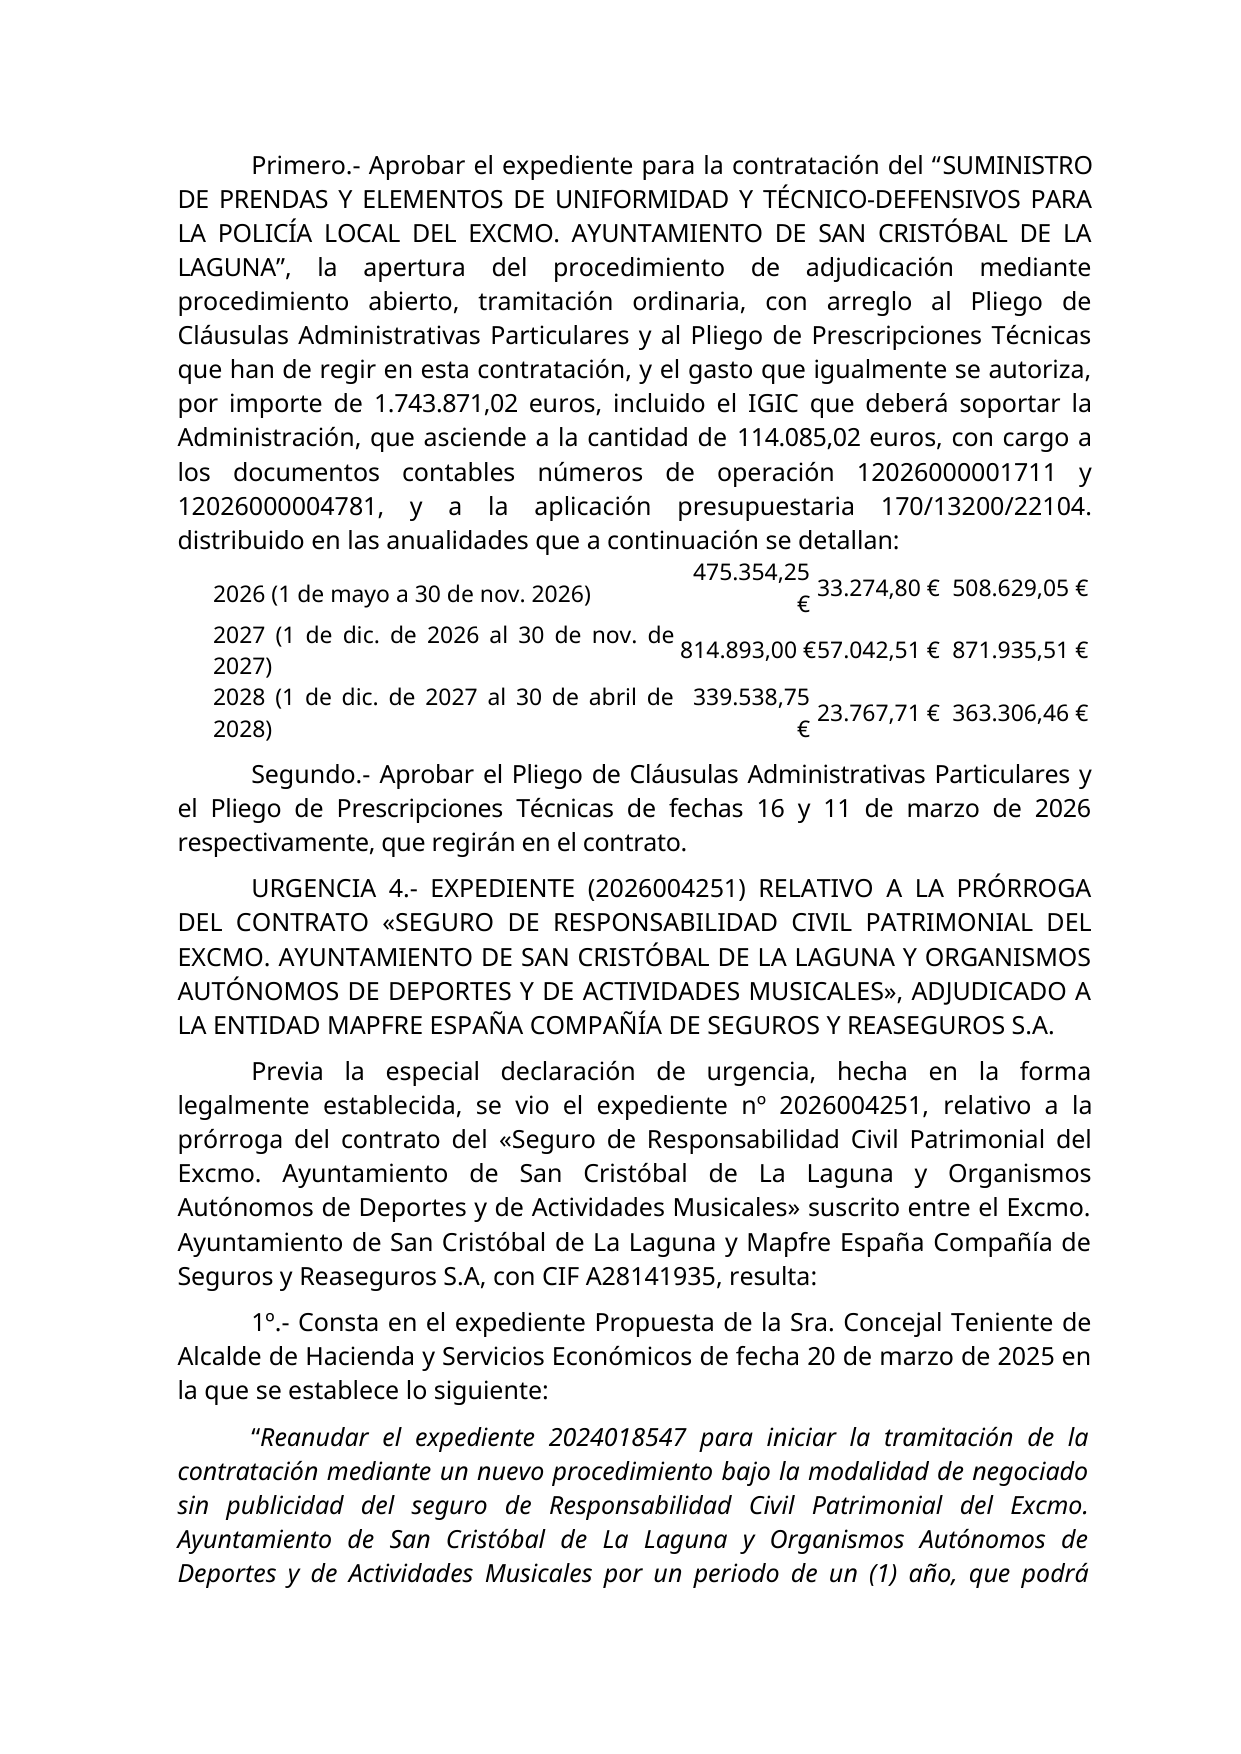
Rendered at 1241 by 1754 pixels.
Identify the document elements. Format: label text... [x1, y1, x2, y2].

table_header 2026 (1 de mayo a 30 de nov. 2026) [203, 556, 667, 619]
table_cell 2028 (1 de dic. de 2027 al 30 de abril de 2028) [203, 681, 667, 744]
table_cell 23.767,71 € [821, 681, 943, 744]
text “Reanudar el expediente 2024018547 para iniciar la tramitación de la contratación mediante un nuevo procedimiento bajo la modalidad de negociado sin publicidad del seguro de Responsabilidad Civil Patrimonial del Excmo. Ayuntamiento de San Cristóbal de La Laguna y Organismos Autónomos de Deportes y de Actividades Musicales por un periodo de un (1) año, que podrá [177, 1419, 1093, 1590]
table_cell 814.893,00 € [667, 619, 821, 681]
table_header 475.354,25 € [667, 556, 821, 619]
table_cell 871.935,51 € [943, 619, 1090, 681]
table_header 508.629,05 € [943, 556, 1090, 619]
table_header 33.274,80 € [821, 556, 943, 619]
table_cell 57.042,51 € [821, 619, 943, 681]
text URGENCIA 4.- EXPEDIENTE (2026004251) RELATIVO A LA PRÓRROGA DEL CONTRATO «SEGURO DE RESPONSABILIDAD CIVIL PATRIMONIAL DEL EXCMO. AYUNTAMIENTO DE SAN CRISTÓBAL DE LA LAGUNA Y ORGANISMOS AUTÓNOMOS DE DEPORTES Y DE ACTIVIDADES MUSICALES», ADJUDICADO A LA ENTIDAD MAPFRE ESPAÑA COMPAÑÍA DE SEGUROS Y REASEGUROS S.A. [177, 871, 1093, 1041]
table_cell 339.538,75 € [667, 681, 821, 744]
text 1º.- Consta en el expediente Propuesta de la Sra. Concejal Teniente de Alcalde de Hacienda y Servicios Económicos de fecha 20 de marzo de 2025 en la que se establece lo siguiente: [177, 1305, 1093, 1407]
table_cell 363.306,46 € [943, 681, 1090, 744]
table_cell 2027 (1 de dic. de 2026 al 30 de nov. de 2027) [203, 619, 667, 681]
text Primero.- Aprobar el expediente para la contratación del “SUMINISTRO DE PRENDAS Y ELEMENTOS DE UNIFORMIDAD Y TÉCNICO-DEFENSIVOS PARA LA POLICÍA LOCAL DEL EXCMO. AYUNTAMIENTO DE SAN CRISTÓBAL DE LA LAGUNA”, la apertura del procedimiento de adjudicación mediante procedimiento abierto, tramitación ordinaria, con arreglo al Pliego de Cláusulas Administrativas Particulares y al Pliego de Prescripciones Técnicas que han de regir en esta contratación, y el gasto que igualmente se autoriza, por importe de 1.743.871,02 euros, incluido el IGIC que deberá soportar la Administración, que asciende a la cantidad de 114.085,02 euros, con cargo a los documentos contables números de operación 12026000001711 y 12026000004781, y a la aplicación presupuestaria 170/13200/22104. distribuido en las anualidades que a continuación se detallan: [177, 148, 1093, 556]
text Segundo.- Aprobar el Pliego de Cláusulas Administrativas Particulares y el Pliego de Prescripciones Técnicas de fechas 16 y 11 de marzo de 2026 respectivamente, que regirán en el contrato. [177, 756, 1093, 858]
text Previa la especial declaración de urgencia, hecha en la forma legalmente establecida, se vio el expediente nº 2026004251, relativo a la prórroga del contrato del «Seguro de Responsabilidad Civil Patrimonial del Excmo. Ayuntamiento de San Cristóbal de La Laguna y Organismos Autónomos de Deportes y de Actividades Musicales» suscrito entre el Excmo. Ayuntamiento de San Cristóbal de La Laguna y Mapfre España Compañía de Seguros y Reaseguros S.A, con CIF A28141935, resulta: [177, 1054, 1093, 1292]
